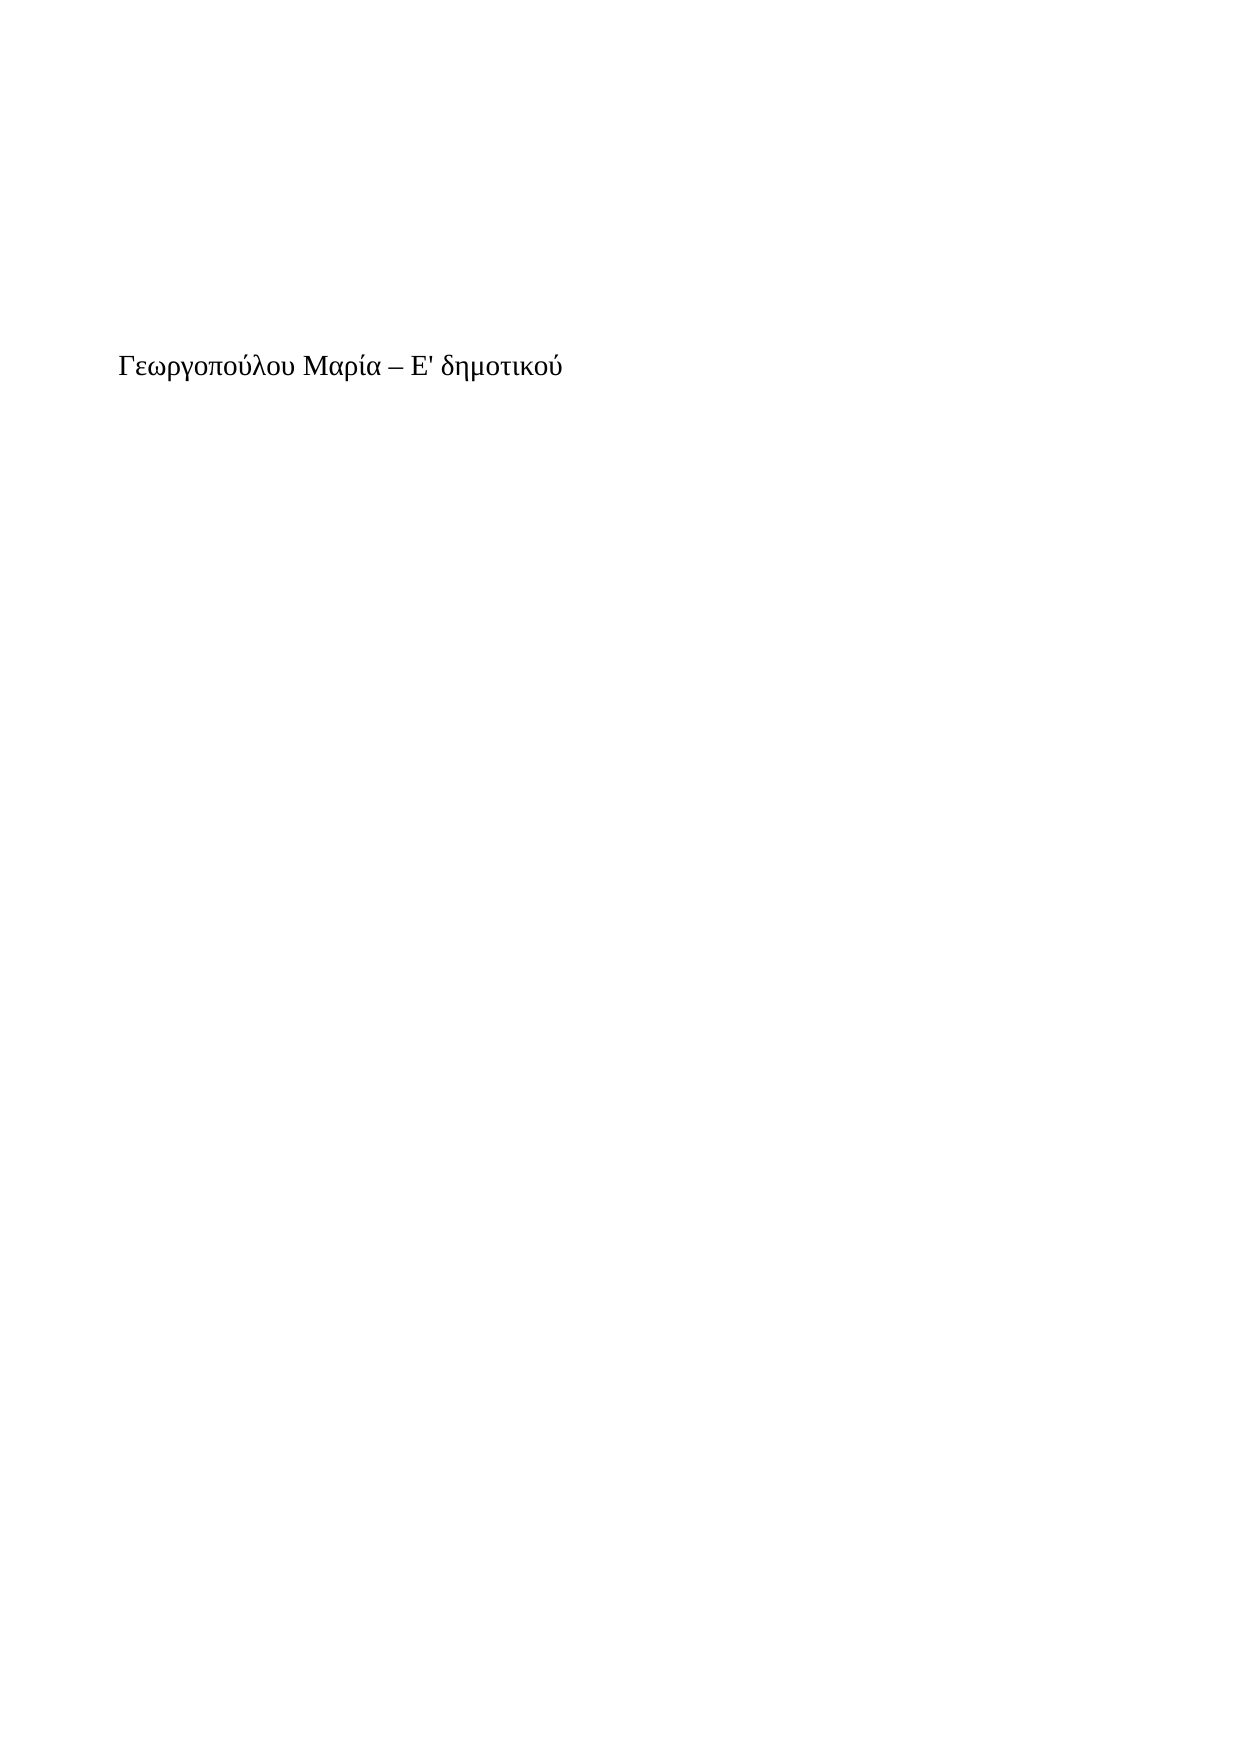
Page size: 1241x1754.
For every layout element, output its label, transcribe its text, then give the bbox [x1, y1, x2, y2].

text Γεωργοπούλου Μαρία – Ε' δημοτικού [118, 348, 1122, 382]
